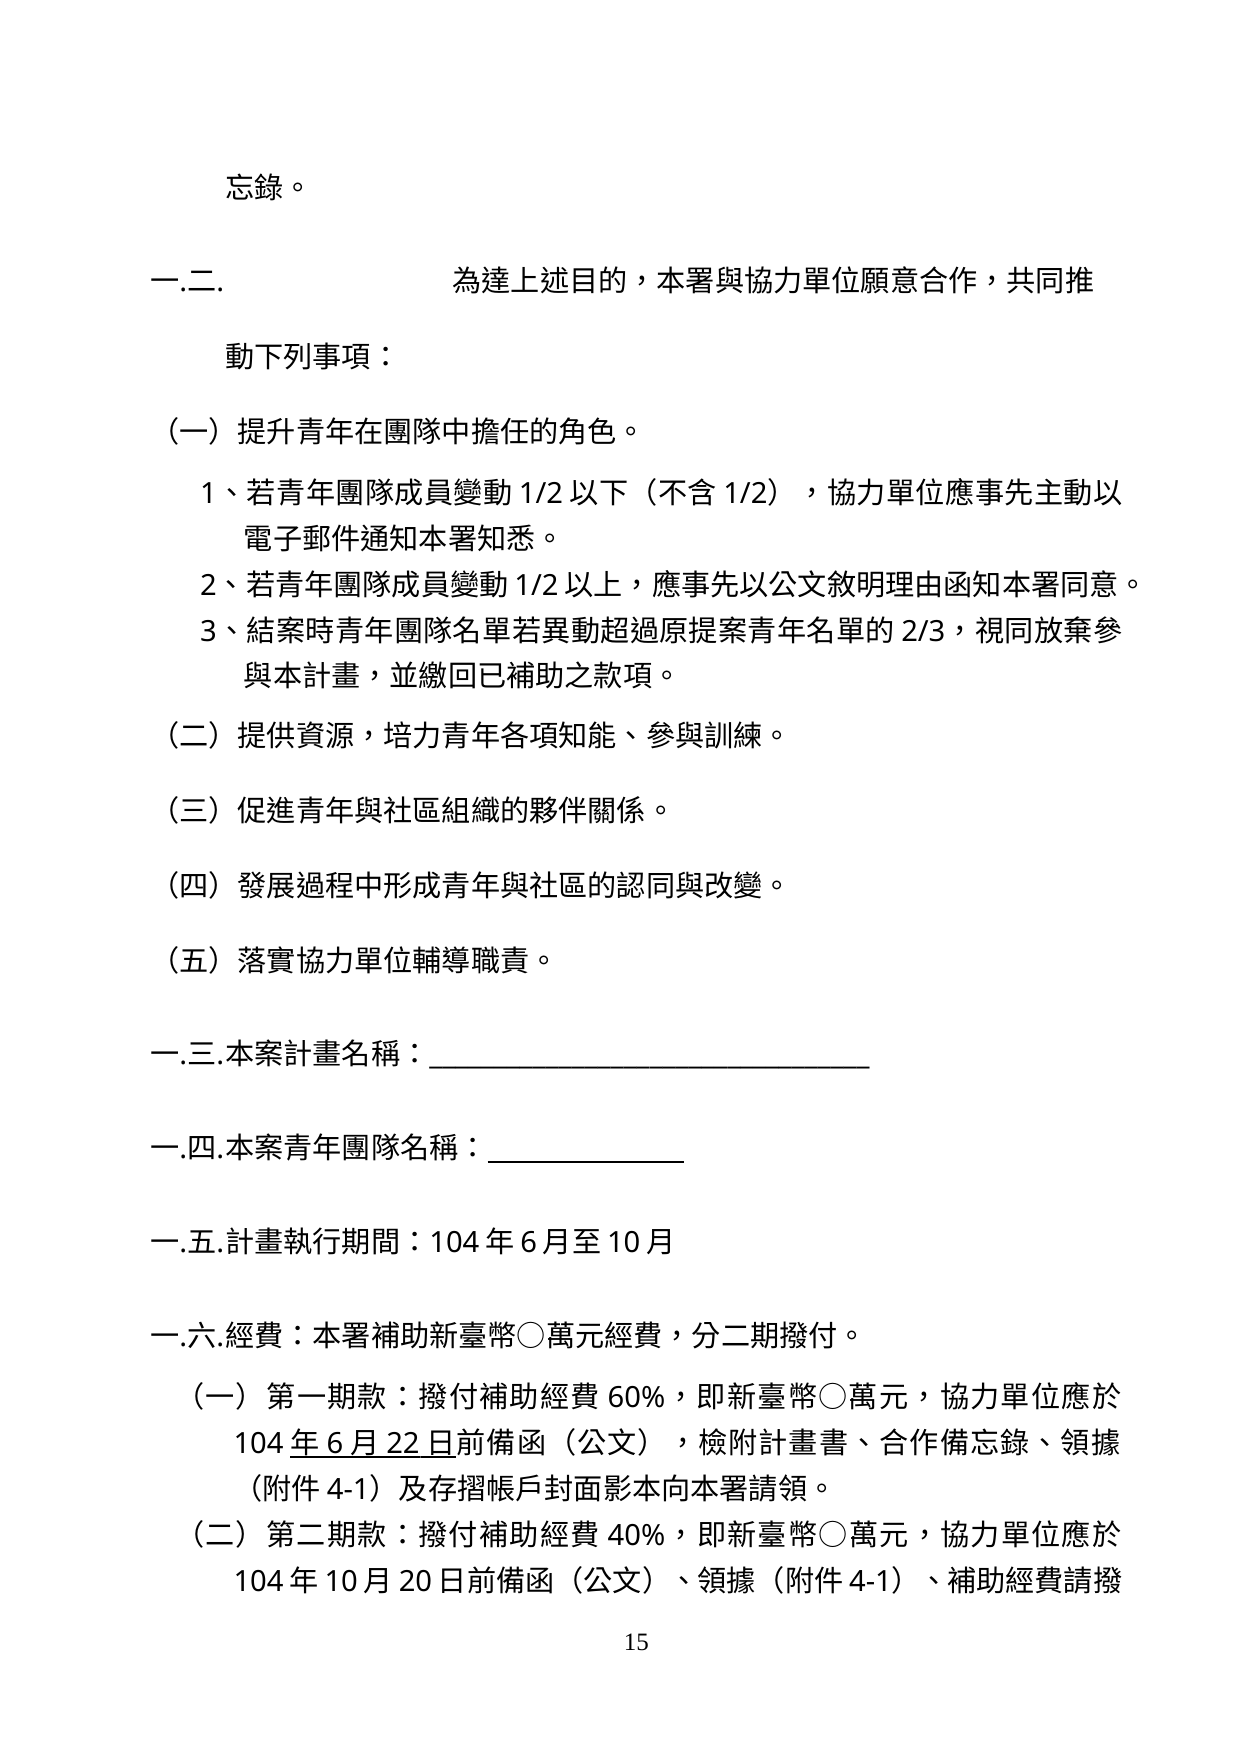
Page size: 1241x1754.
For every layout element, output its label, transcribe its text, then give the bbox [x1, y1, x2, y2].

text （二）提供資源，培力青年各項知能、參與訓練。 [150, 696, 1122, 771]
text 1、若青年團隊成員變動1/2以下（不含1/2），協力單位應事先主動以電子郵件通知本署知悉。 [200, 467, 1122, 558]
list 本案青年團隊名稱： [150, 1108, 1122, 1183]
list 本案計畫名稱：__________________________________ [150, 1015, 1122, 1090]
text （一）第一期款：撥付補助經費60%，即新臺幣○萬元，協力單位應於104年6月22日前備函（公文），檢附計畫書、合作備忘錄、領據（附件4-1）及存摺帳戶封面影本向本署請領。 [175, 1371, 1122, 1508]
list 教育部青年發展署(以下簡稱本署)與 (以下簡稱協力單位)為能順利推動本計畫，本於互惠、互助之原則，簽署本備忘錄。 [150, 148, 1122, 223]
text （二）第二期款：撥付補助經費40%，即新臺幣○萬元，協力單位應於104年10月20日前備函（公文）、領據（附件4-1）、補助經費請撥 [175, 1508, 1122, 1600]
text （一）提升青年在團隊中擔任的角色。 [150, 392, 1122, 467]
text 2、若青年團隊成員變動1/2以上，應事先以公文敘明理由函知本署同意。 [200, 558, 1122, 604]
text 3、結案時青年團隊名單若異動超過原提案青年名單的2/3，視同放棄參與本計畫，並繳回已補助之款項。 [200, 604, 1122, 696]
list 計畫執行期間：104年6月至10月 [150, 1202, 1122, 1277]
text （四）發展過程中形成青年與社區的認同與改變。 [150, 846, 1122, 921]
list 經費：本署補助新臺幣○萬元經費，分二期撥付。 [150, 1296, 1122, 1371]
text （五）落實協力單位輔導職責。 [150, 921, 1122, 996]
list 為達上述目的，本署與協力單位願意合作，共同推動下列事項： [150, 242, 1122, 392]
text （三）促進青年與社區組織的夥伴關係。 [150, 771, 1122, 846]
